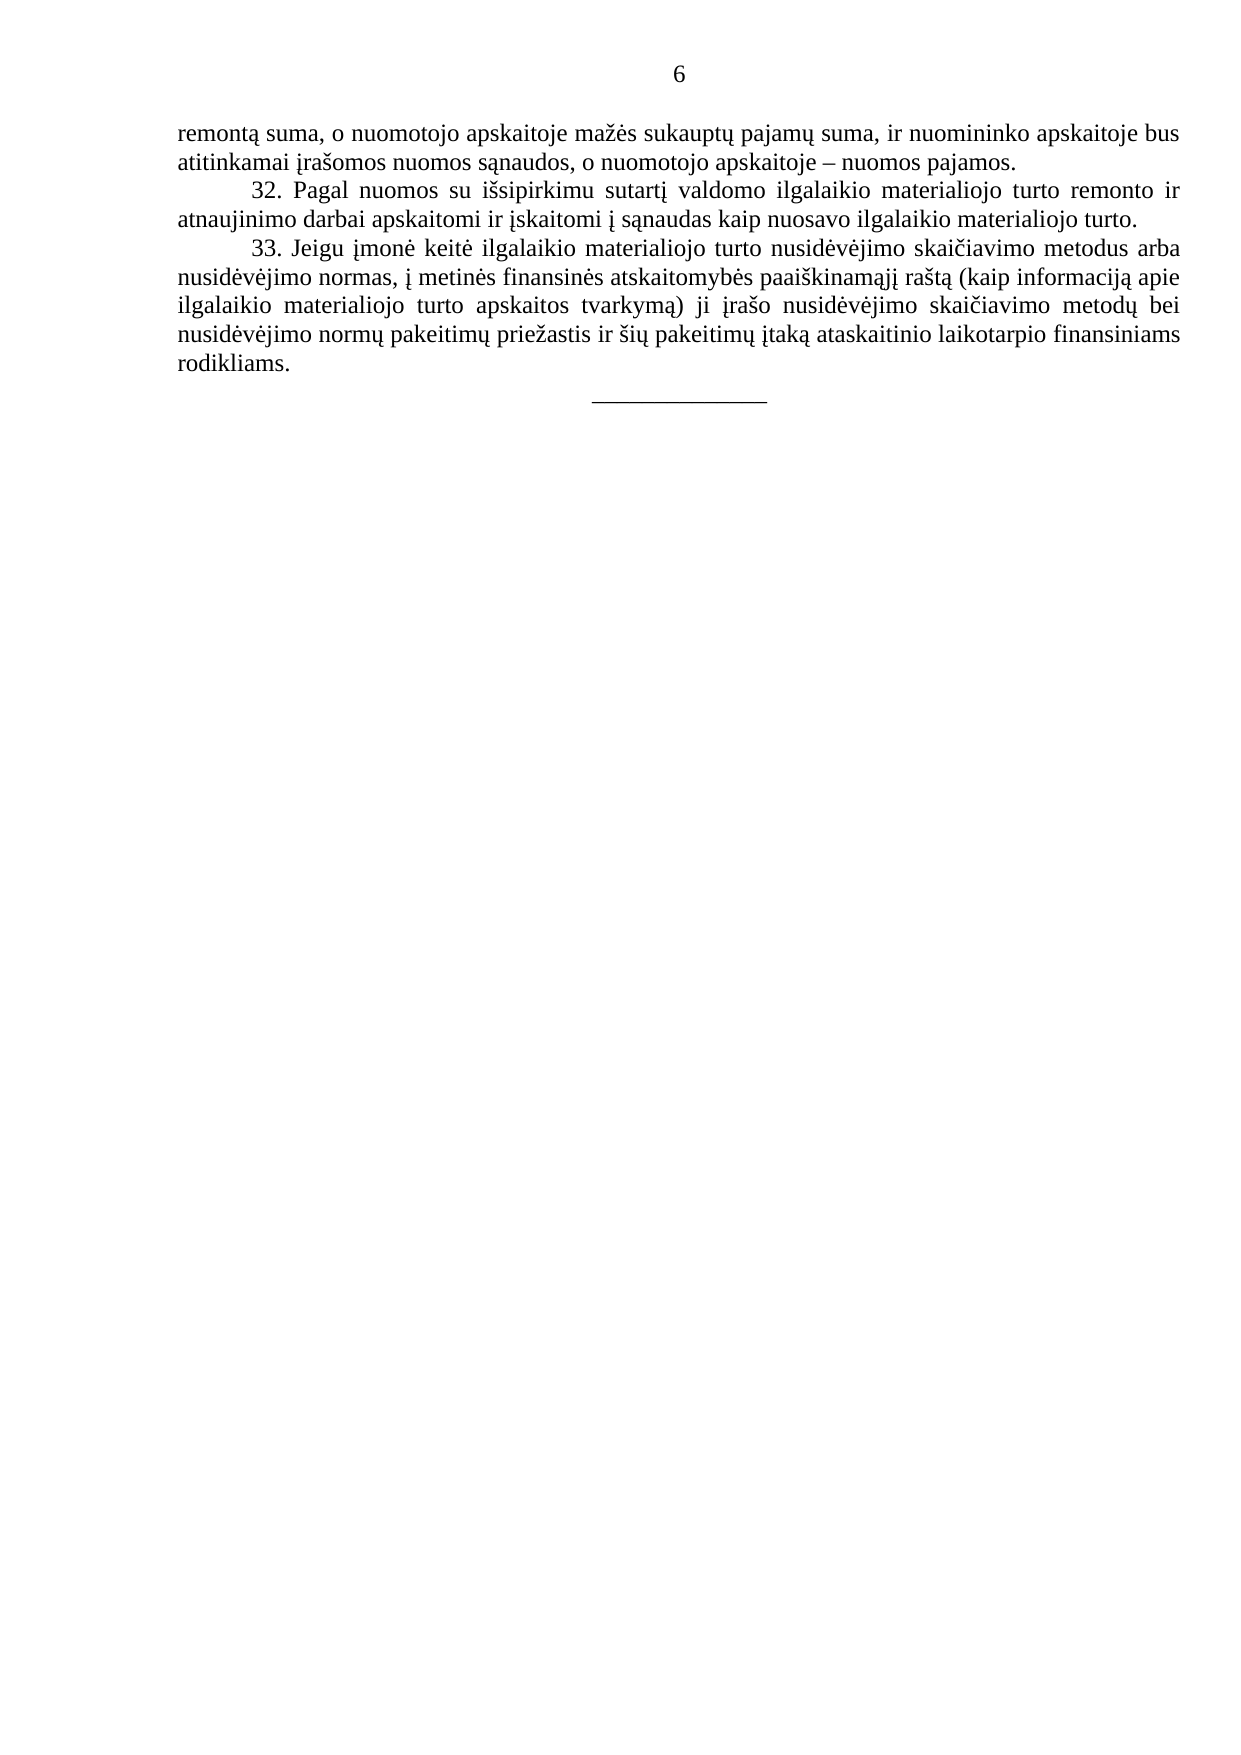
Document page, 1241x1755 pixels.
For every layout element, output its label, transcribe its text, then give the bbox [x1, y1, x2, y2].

text 32. Pagal nuomos su išsipirkimu sutartį valdomo ilgalaikio materialiojo turto remonto ir atnaujinimo darbai apskaitomi ir įskaitomi į sąnaudas kaip nuosavo ilgalaikio materialiojo turto. [177, 176, 1181, 233]
text 33. Jeigu įmonė keitė ilgalaikio materialiojo turto nusidėvėjimo skaičiavimo metodus arba nusidėvėjimo normas, į metinės finansinės atskaitomybės paaiškinamąjį raštą (kaip informaciją apie ilgalaikio materialiojo turto apskaitos tvarkymą) ji įrašo nusidėvėjimo skaičiavimo metodų bei nusidėvėjimo normų pakeitimų priežastis ir šių pakeitimų įtaką ataskaitinio laikotarpio finansiniams rodikliams. [177, 233, 1181, 377]
text remontą suma, o nuomotojo apskaitoje mažės sukauptų pajamų suma, ir nuomininko apskaitoje bus atitinkamai įrašomos nuomos sąnaudos, o nuomotojo apskaitoje – nuomos pajamos. [177, 118, 1181, 176]
text ______________ [177, 377, 1181, 406]
